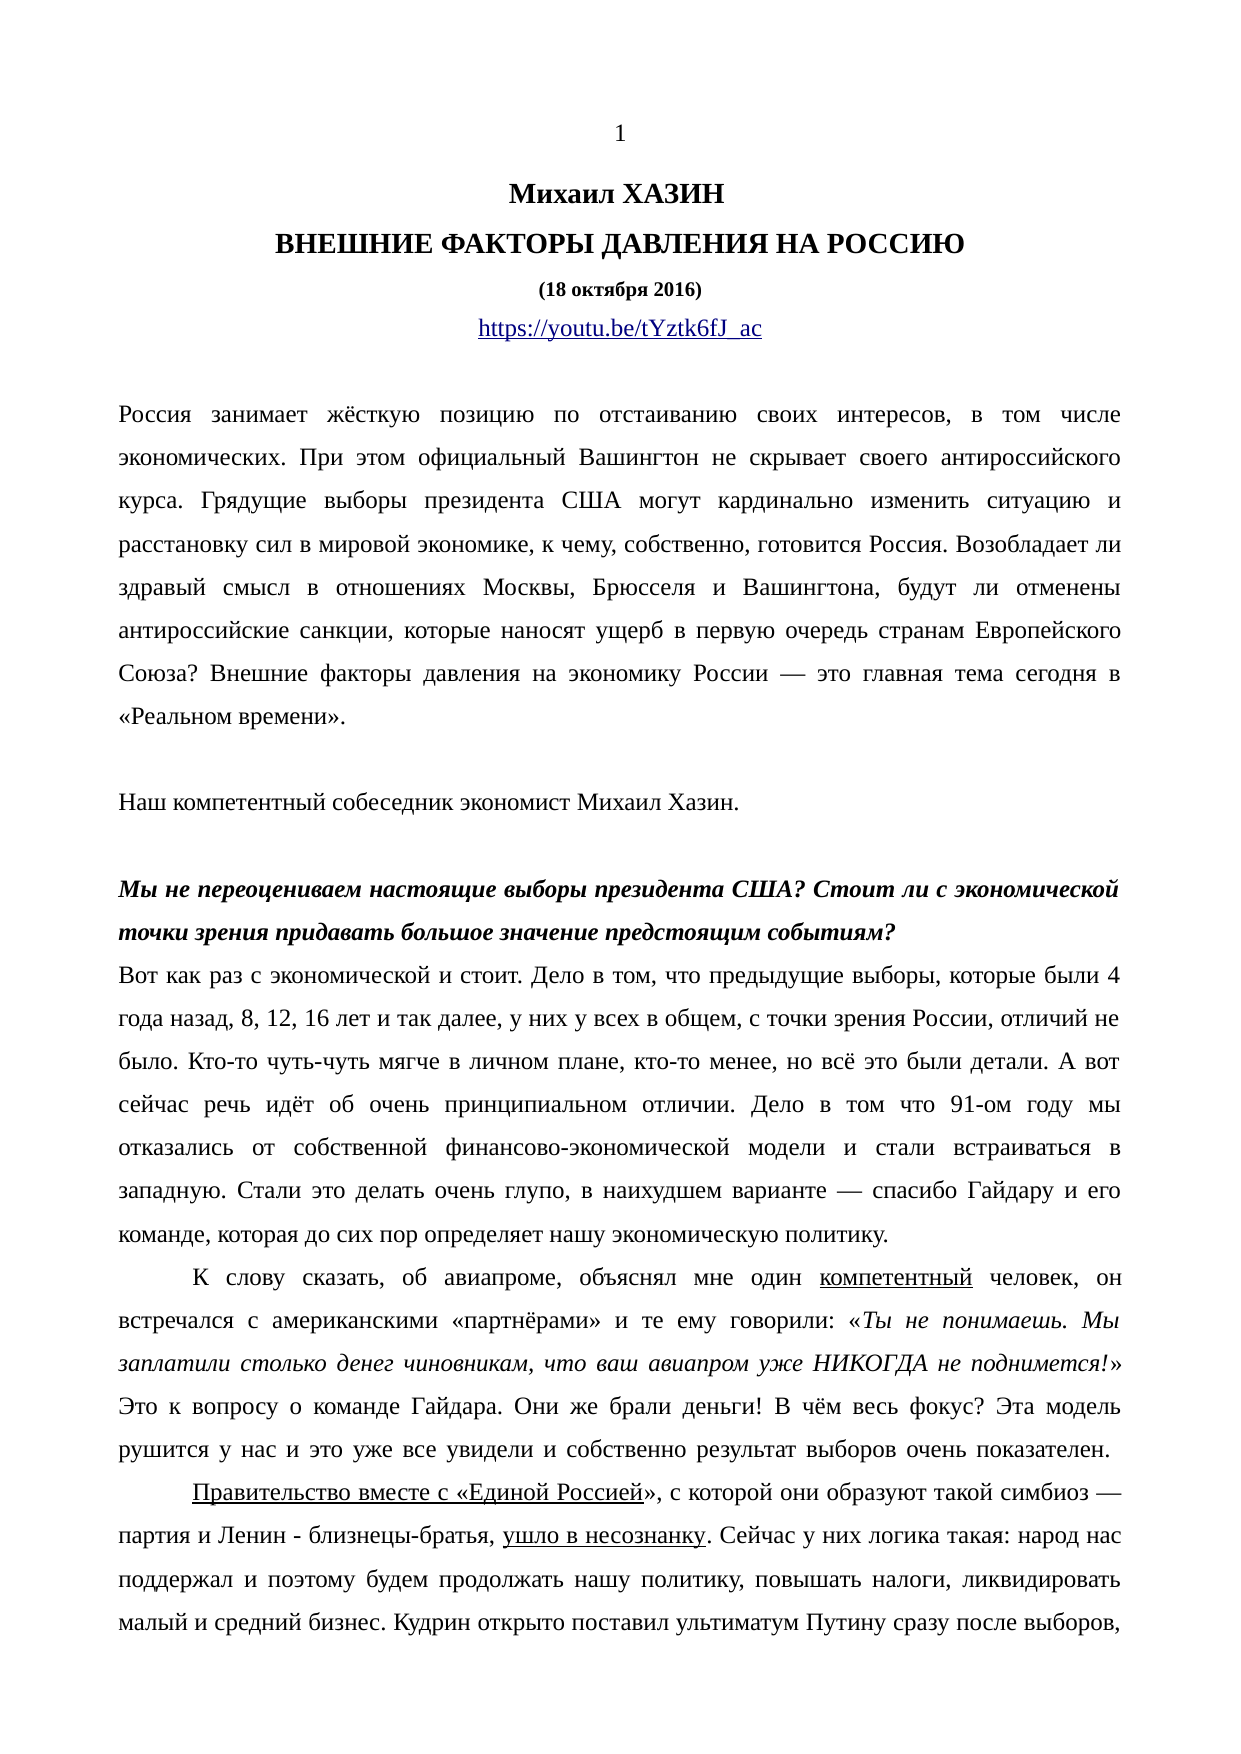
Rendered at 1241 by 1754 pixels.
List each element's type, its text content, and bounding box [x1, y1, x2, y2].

text Мы не переоцениваем настоящие выборы президента США? Стоит ли с экономической точки зрения придавать большое значение предстоящим событиям? [118, 874, 1122, 946]
text Наш компетентный собеседник экономист Михаил Хазин. [118, 787, 1122, 816]
text Михаил ХАЗИН [118, 176, 1122, 210]
text Россия занимает жёсткую позицию по отстаиванию своих интересов, в том числе экономических. При этом официальный Вашингтон не скрывает своего антироссийского курса. Грядущие выборы президента США могут кардинально изменить ситуацию и расстановку сил в мировой экономике, к чему, собственно, готовится Россия. Возобладает ли здравый смысл в отношениях Москвы, Брюсселя и Вашингтона, будут ли отменены антироссийские санкции, которые наносят ущерб в первую очередь странам Европейского Союза? Внешние факторы давления на экономику России — это главная тема сегодня в «Реальном времени». [118, 399, 1122, 730]
text Вот как раз с экономической и стоит. Дело в том, что предыдущие выборы, которые были 4 года назад, 8, 12, 16 лет и так далее, у них у всех в общем, с точки зрения России, отличий не было. Кто-то чуть-чуть мягче в личном плане, кто-то менее, но всё это были детали. А вот сейчас речь идёт об очень принципиальном отличии. Дело в том что 91-ом году мы отказались от собственной финансово-экономической модели и стали встраиваться в западную. Стали это делать очень глупо, в наихудшем варианте — спасибо Гайдару и его команде, которая до сих пор определяет нашу экономическую политику. [118, 960, 1122, 1247]
text (18 октября 2016) [118, 277, 1122, 301]
text ВНЕШНИЕ ФАКТОРЫ ДАВЛЕНИЯ НА РОССИЮ [118, 227, 1122, 260]
text К слову сказать, об авиапроме, объяснял мне один компетентный человек, он встречался с американскими «партнёрами» и те ему говорили: «Ты не понимаешь. Мы заплатили столько денег чиновникам, что ваш авиапром уже НИКОГДА не поднимется!» Это к вопросу о команде Гайдара. Они же брали деньги! В чём весь фокус? Эта модель рушится у нас и это уже все увидели и собственно результат выборов очень показателен. Правительство вместе с «Единой Россией», с которой они образуют такой симбиоз — партия и Ленин - близнецы-братья, ушло в несознанку. Сейчас у них логика такая: народ нас поддержал и поэтому будем продолжать нашу политику, повышать налоги, ликвидировать малый и средний бизнес. Кудрин открыто поставил ультиматум Путину сразу после выборов, [118, 1262, 1122, 1636]
text https://youtu.be/tYztk6fJ_ac [118, 313, 1122, 342]
